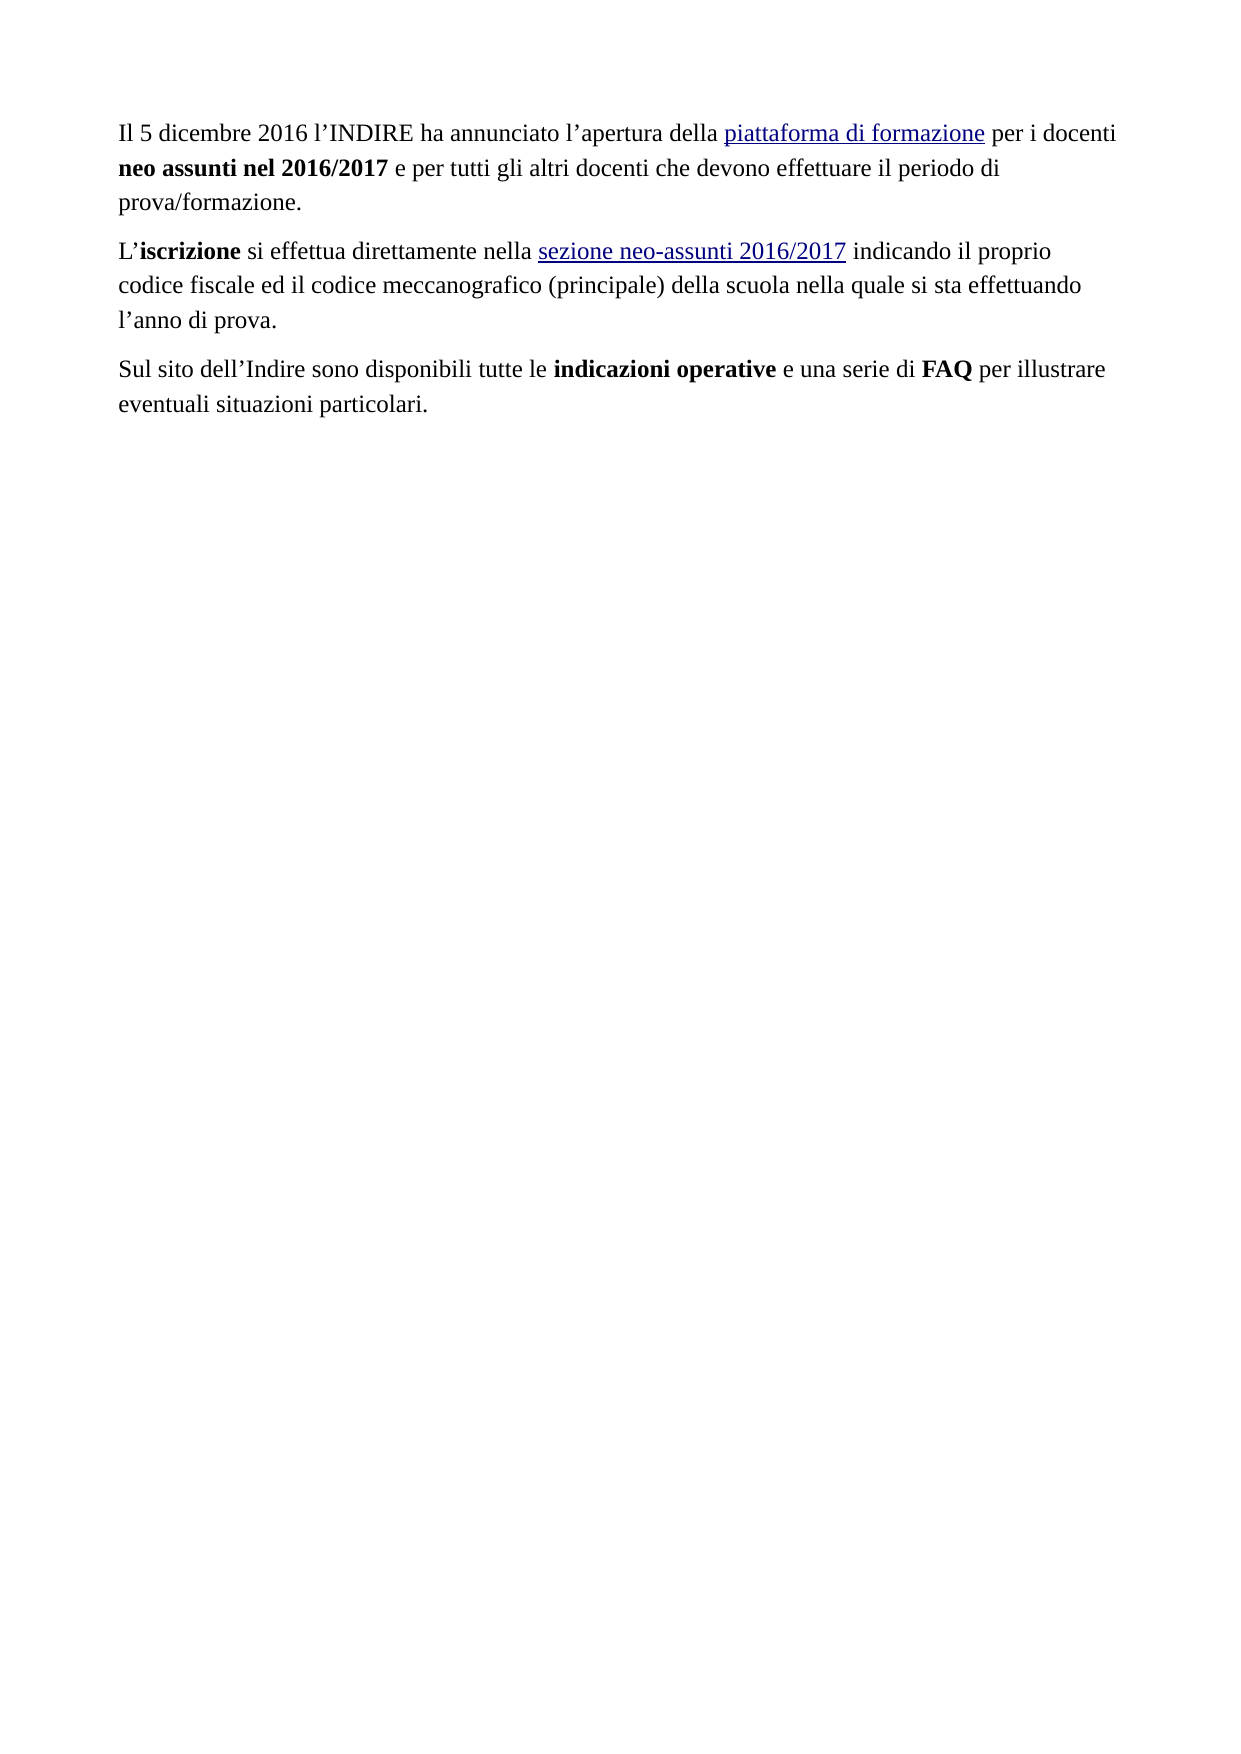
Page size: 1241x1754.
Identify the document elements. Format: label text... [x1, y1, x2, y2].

text Il 5 dicembre 2016 l’INDIRE ha annunciato l’apertura della piattaforma di formazione per i docenti neo assunti nel 2016/2017 e per tutti gli altri docenti che devono effettuare il periodo di prova/formazione. [118, 118, 1122, 216]
text L’iscrizione si effettua direttamente nella sezione neo-assunti 2016/2017 indicando il proprio codice fiscale ed il codice meccanografico (principale) della scuola nella quale si sta effettuando l’anno di prova. [118, 236, 1122, 334]
text Sul sito dell’Indire sono disponibili tutte le indicazioni operative e una serie di FAQ per illustrare eventuali situazioni particolari. [118, 354, 1122, 417]
